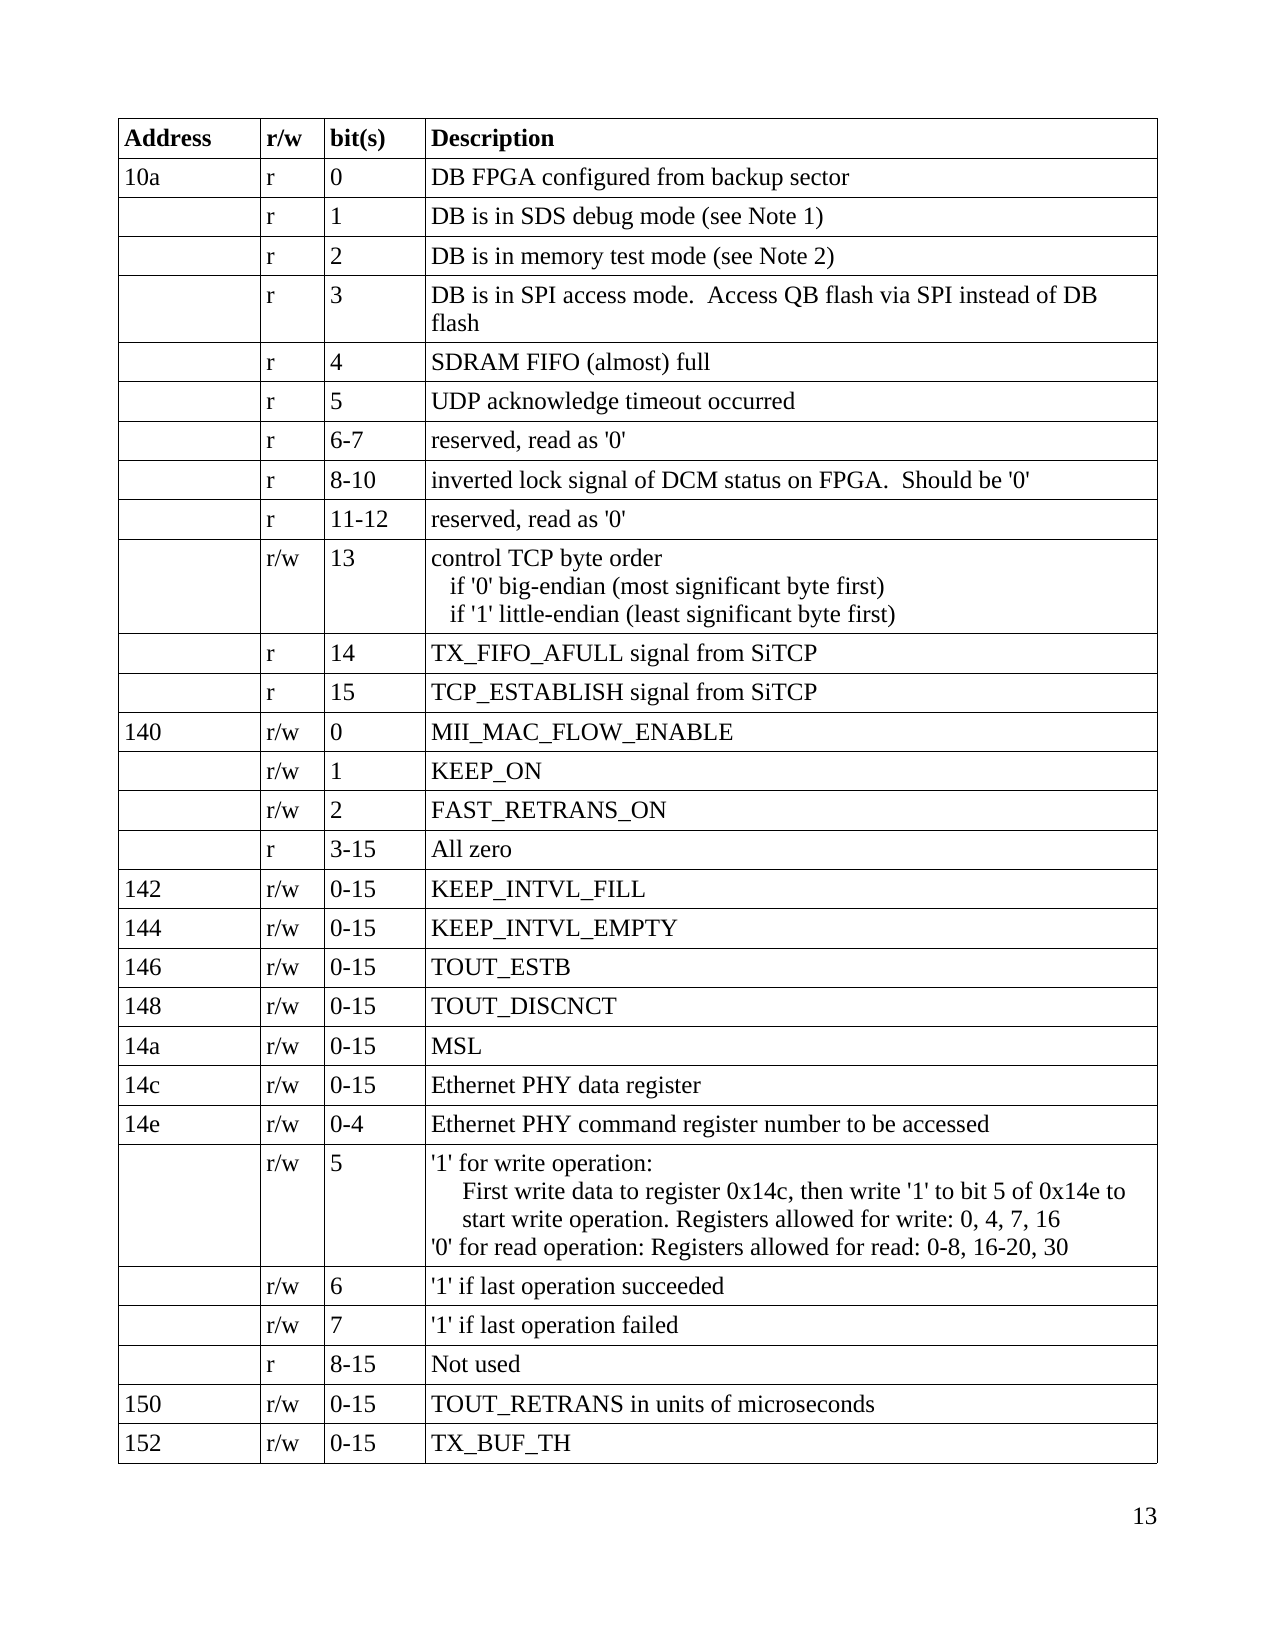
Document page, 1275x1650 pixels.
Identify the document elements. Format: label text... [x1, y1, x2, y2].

table_cell r/w [261, 988, 324, 1026]
table_cell TOUT_ESTB [426, 949, 1157, 987]
table_cell 10a [119, 159, 260, 197]
table_cell 8-10 [325, 461, 425, 499]
table_cell SDRAM FIFO (almost) full [426, 343, 1157, 381]
table_cell r [261, 674, 324, 712]
table_cell r [261, 276, 324, 342]
table_cell '1' if last operation failed [426, 1306, 1157, 1345]
table_cell reserved, read as '0' [426, 422, 1157, 460]
table_cell r/w [261, 1066, 324, 1104]
table_cell 0-15 [325, 1385, 425, 1423]
table_cell [119, 1346, 260, 1384]
table_cell 7 [325, 1306, 425, 1345]
table_cell inverted lock signal of DCM status on FPGA. Should be '0' [426, 461, 1157, 499]
table_cell 14c [119, 1066, 260, 1104]
table_cell 0-15 [325, 1027, 425, 1065]
table_header Address [119, 119, 260, 157]
table_cell [119, 634, 260, 672]
table_cell Ethernet PHY data register [426, 1066, 1157, 1104]
table_cell TOUT_DISCNCT [426, 988, 1157, 1026]
table_cell [119, 1267, 260, 1305]
table_cell MSL [426, 1027, 1157, 1065]
table_cell '1' for write operation: First write data to register 0x14c, then write '1' to bit 5 of 0x14e to start write operation. Registers allowed for write: 0, 4, 7, 16 '0' for read operation: Registers allowed for read: 0-8, 16-20, 30 [426, 1145, 1157, 1266]
table_cell reserved, read as '0' [426, 500, 1157, 538]
table_cell r/w [261, 1306, 324, 1345]
table_cell 0-15 [325, 1066, 425, 1104]
table_cell 5 [325, 1145, 425, 1266]
table_cell [119, 461, 260, 499]
table_cell r/w [261, 1424, 324, 1462]
table_cell r/w [261, 1106, 324, 1144]
table_cell r [261, 198, 324, 236]
table_cell [119, 674, 260, 712]
table_cell r/w [261, 1027, 324, 1065]
table_cell 8-15 [325, 1346, 425, 1384]
table_cell r/w [261, 752, 324, 790]
table_cell '1' if last operation succeeded [426, 1267, 1157, 1305]
table_cell r [261, 343, 324, 381]
table_cell [119, 382, 260, 421]
table_cell KEEP_ON [426, 752, 1157, 790]
table_cell 142 [119, 870, 260, 908]
table_cell r/w [261, 949, 324, 987]
table_cell 140 [119, 713, 260, 751]
table_cell [119, 540, 260, 633]
table_cell r/w [261, 1267, 324, 1305]
table_cell [119, 343, 260, 381]
table_cell TX_FIFO_AFULL signal from SiTCP [426, 634, 1157, 672]
table_cell [119, 422, 260, 460]
table_cell 0-15 [325, 1424, 425, 1462]
table_cell 3 [325, 276, 425, 342]
table_cell r [261, 500, 324, 538]
table_cell 0 [325, 159, 425, 197]
table_cell r [261, 1346, 324, 1384]
table_cell 11-12 [325, 500, 425, 538]
table_cell 0 [325, 713, 425, 751]
table_cell DB is in SPI access mode. Access QB flash via SPI instead of DB flash [426, 276, 1157, 342]
table_cell [119, 276, 260, 342]
table_cell 15 [325, 674, 425, 712]
table_cell KEEP_INTVL_EMPTY [426, 909, 1157, 947]
table_cell TOUT_RETRANS in units of microseconds [426, 1385, 1157, 1423]
table_cell [119, 791, 260, 829]
table_cell r [261, 422, 324, 460]
table_cell r/w [261, 791, 324, 829]
table_cell [119, 198, 260, 236]
table_cell 0-15 [325, 909, 425, 947]
table_cell r/w [261, 909, 324, 947]
table_cell 2 [325, 237, 425, 275]
table_header Description [426, 119, 1157, 157]
table_cell 144 [119, 909, 260, 947]
table_cell UDP acknowledge timeout occurred [426, 382, 1157, 421]
table_cell [119, 1306, 260, 1345]
table_cell 13 [325, 540, 425, 633]
table_cell r [261, 634, 324, 672]
table_cell TCP_ESTABLISH signal from SiTCP [426, 674, 1157, 712]
table_cell [119, 237, 260, 275]
table_cell r/w [261, 870, 324, 908]
table_cell 6-7 [325, 422, 425, 460]
table_cell r [261, 237, 324, 275]
table_cell Ethernet PHY command register number to be accessed [426, 1106, 1157, 1144]
table_cell control TCP byte order if '0' big-endian (most significant byte first) if '1' little-endian (least significant byte first) [426, 540, 1157, 633]
table_header bit(s) [325, 119, 425, 157]
table_cell KEEP_INTVL_FILL [426, 870, 1157, 908]
table_cell r/w [261, 1385, 324, 1423]
table_cell 152 [119, 1424, 260, 1462]
table_cell 14a [119, 1027, 260, 1065]
table_cell 1 [325, 752, 425, 790]
table_cell 0-15 [325, 949, 425, 987]
table_cell r [261, 159, 324, 197]
table_cell [119, 1145, 260, 1266]
table_cell 0-15 [325, 988, 425, 1026]
table_cell 1 [325, 198, 425, 236]
table_cell [119, 752, 260, 790]
table_cell 148 [119, 988, 260, 1026]
table_cell MII_MAC_FLOW_ENABLE [426, 713, 1157, 751]
table_cell r/w [261, 713, 324, 751]
table_cell 3-15 [325, 831, 425, 869]
table_cell DB is in SDS debug mode (see Note 1) [426, 198, 1157, 236]
table_header r/w [261, 119, 324, 157]
table_cell 146 [119, 949, 260, 987]
table_cell 150 [119, 1385, 260, 1423]
table_cell r [261, 461, 324, 499]
table_cell All zero [426, 831, 1157, 869]
table_cell r/w [261, 1145, 324, 1266]
table_cell 0-4 [325, 1106, 425, 1144]
table_cell DB is in memory test mode (see Note 2) [426, 237, 1157, 275]
table_cell r/w [261, 540, 324, 633]
table_cell 5 [325, 382, 425, 421]
table_cell 14e [119, 1106, 260, 1144]
table_cell 4 [325, 343, 425, 381]
table_cell 0-15 [325, 870, 425, 908]
table_cell r [261, 831, 324, 869]
table_cell 2 [325, 791, 425, 829]
table_cell TX_BUF_TH [426, 1424, 1157, 1462]
table_cell DB FPGA configured from backup sector [426, 159, 1157, 197]
table_cell 6 [325, 1267, 425, 1305]
table_cell r [261, 382, 324, 421]
table_cell FAST_RETRANS_ON [426, 791, 1157, 829]
table_cell 14 [325, 634, 425, 672]
table_cell Not used [426, 1346, 1157, 1384]
table_cell [119, 500, 260, 538]
table_cell [119, 831, 260, 869]
